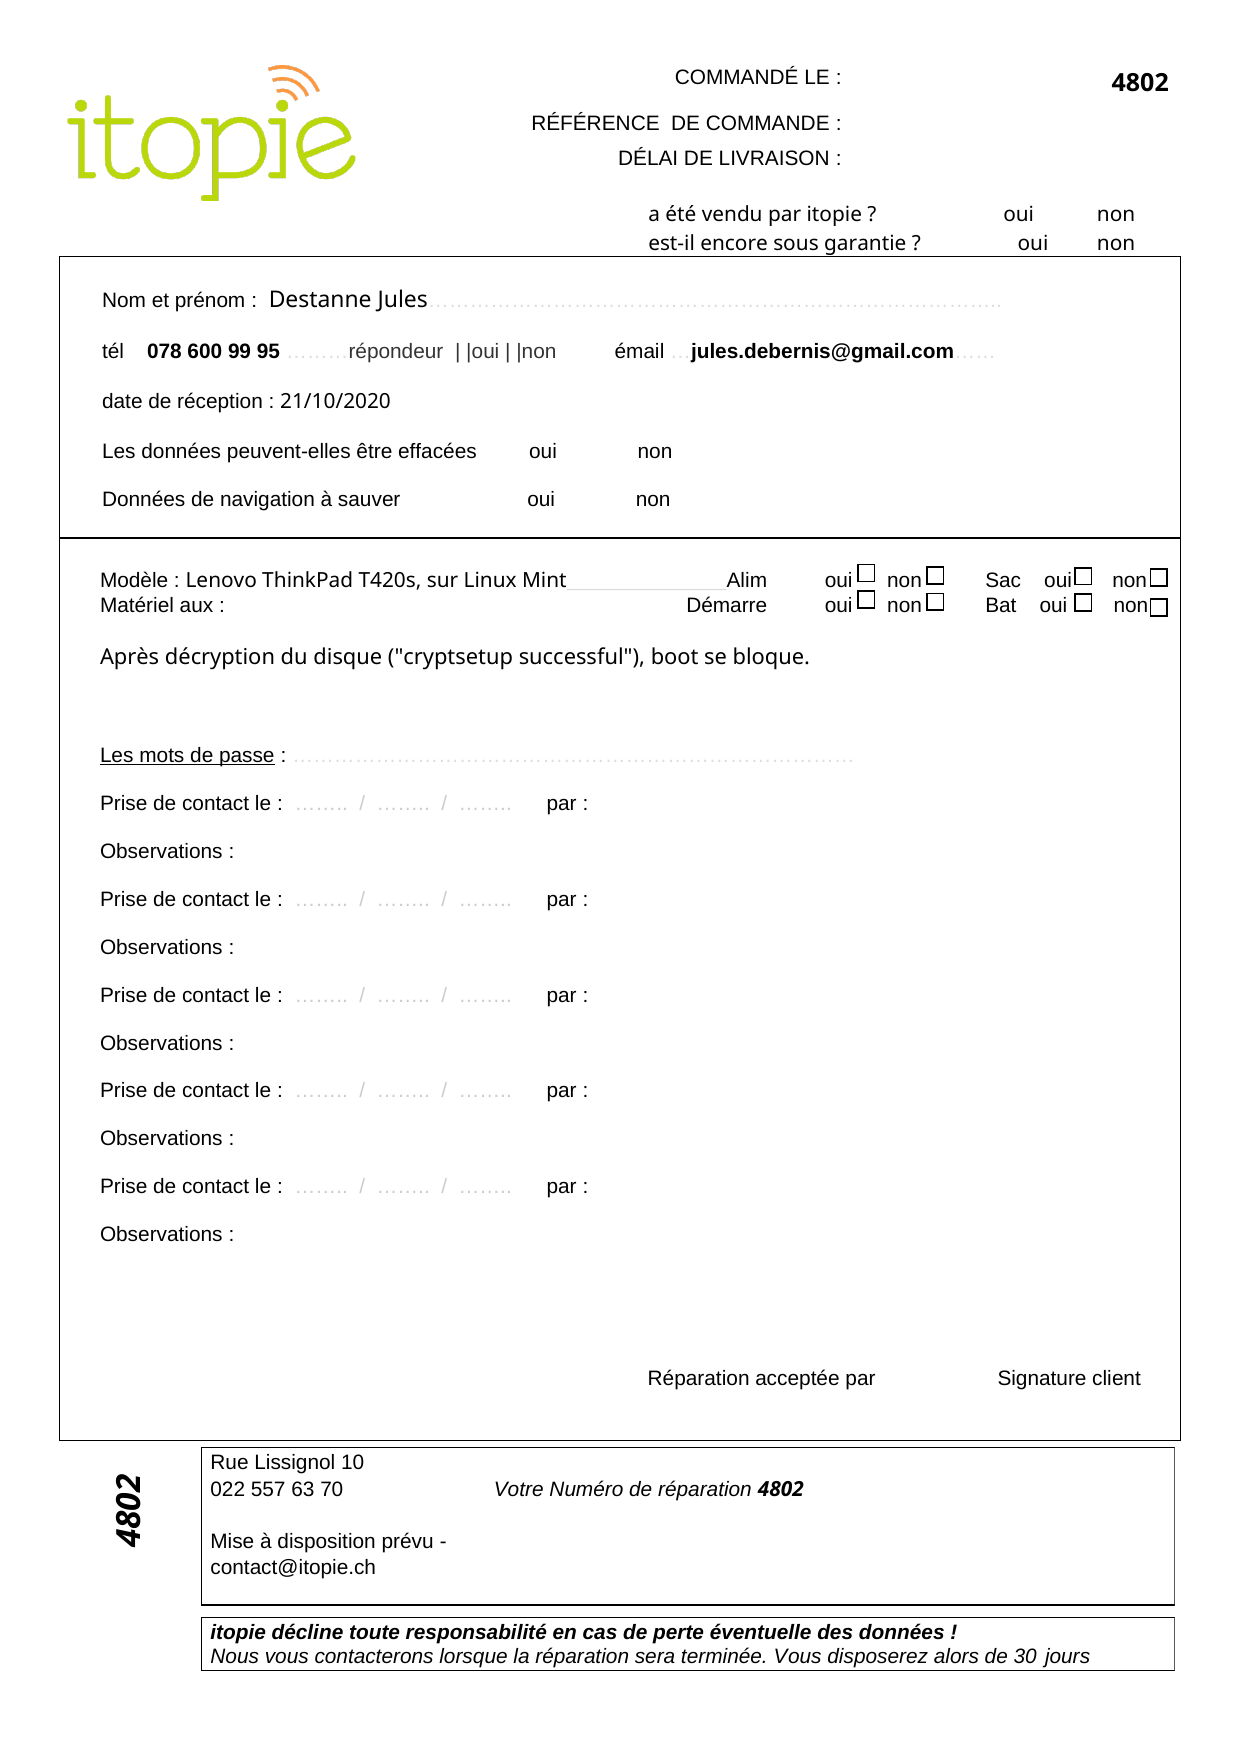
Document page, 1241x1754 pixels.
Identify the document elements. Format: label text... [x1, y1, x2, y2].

text Prise de contact le : …….. / …….. / …….. par : [60, 979, 1180, 1006]
text Les données peuvent-elles être effacées oui non [60, 436, 1180, 463]
text Prise de contact le : …….. / …….. / …….. par : [60, 1075, 1180, 1102]
table_cell [847, 105, 1180, 140]
text Prise de contact le : …….. / …….. / …….. par : [60, 1171, 1180, 1198]
picture [67, 65, 356, 201]
text Modèle : Lenovo ThinkPad T420s, sur Linux Mint Alim oui non Sac oui non [948, 562, 1180, 590]
text Observations : [60, 1027, 1180, 1054]
table_cell itopie décline toute responsabilité en cas de perte éventuelle des données ! Nous vous contacterons lorsque la réparation sera terminée. Vous disposerez alors de 30 jours [195, 1611, 1180, 1677]
table_header COMMANDÉ LE : [490, 59, 847, 104]
text Réparation acceptée par Signature client [60, 1363, 1180, 1390]
table_cell [847, 140, 1180, 175]
text Après décryption du disque ("cryptsetup successful"), boot se bloque. [60, 638, 1180, 671]
text Modèle : Lenovo ThinkPad T420s, sur Linux Mint Alim oui non Sac oui non [60, 562, 856, 590]
table_cell RÉFÉRENCE DE COMMANDE : [490, 105, 847, 140]
text Observations : [60, 1123, 1180, 1150]
text Nom et prénom : Destanne Jules……………………………………………………………………….. [60, 280, 1180, 314]
text Observations : [60, 836, 1180, 863]
text date de réception : 21/10/2020 [60, 383, 1180, 415]
text Observations : [60, 1219, 1180, 1246]
text Observations : [60, 931, 1180, 958]
text Données de navigation à sauver oui non [60, 484, 1180, 511]
text Matériel aux : Démarre oui non Bat oui non [60, 590, 1180, 617]
text Prise de contact le : …….. / …….. / …….. par : [60, 788, 1180, 815]
table_header 4802 [59, 1441, 195, 1677]
table_header Rue Lissignol 10 022 557 63 70 Votre Numéro de réparation 4802 Mise à disposition prévu - contact@itopie.ch [195, 1441, 1180, 1611]
text tél 078 600 99 95 ………répondeur | |oui | |non émail …jules.debernis@gmail.com…… [60, 335, 1180, 362]
text a été vendu par itopie ? oui non [59, 199, 1181, 228]
text Prise de contact le : …….. / …….. / …….. par : [60, 883, 1180, 911]
text est-il encore sous garantie ? oui non [59, 228, 1181, 256]
text Les mots de passe : ……………………………………………………………………… [60, 740, 1180, 767]
table_cell DÉLAI DE LIVRAISON : [490, 140, 847, 175]
table_header 4802 [847, 59, 1180, 104]
